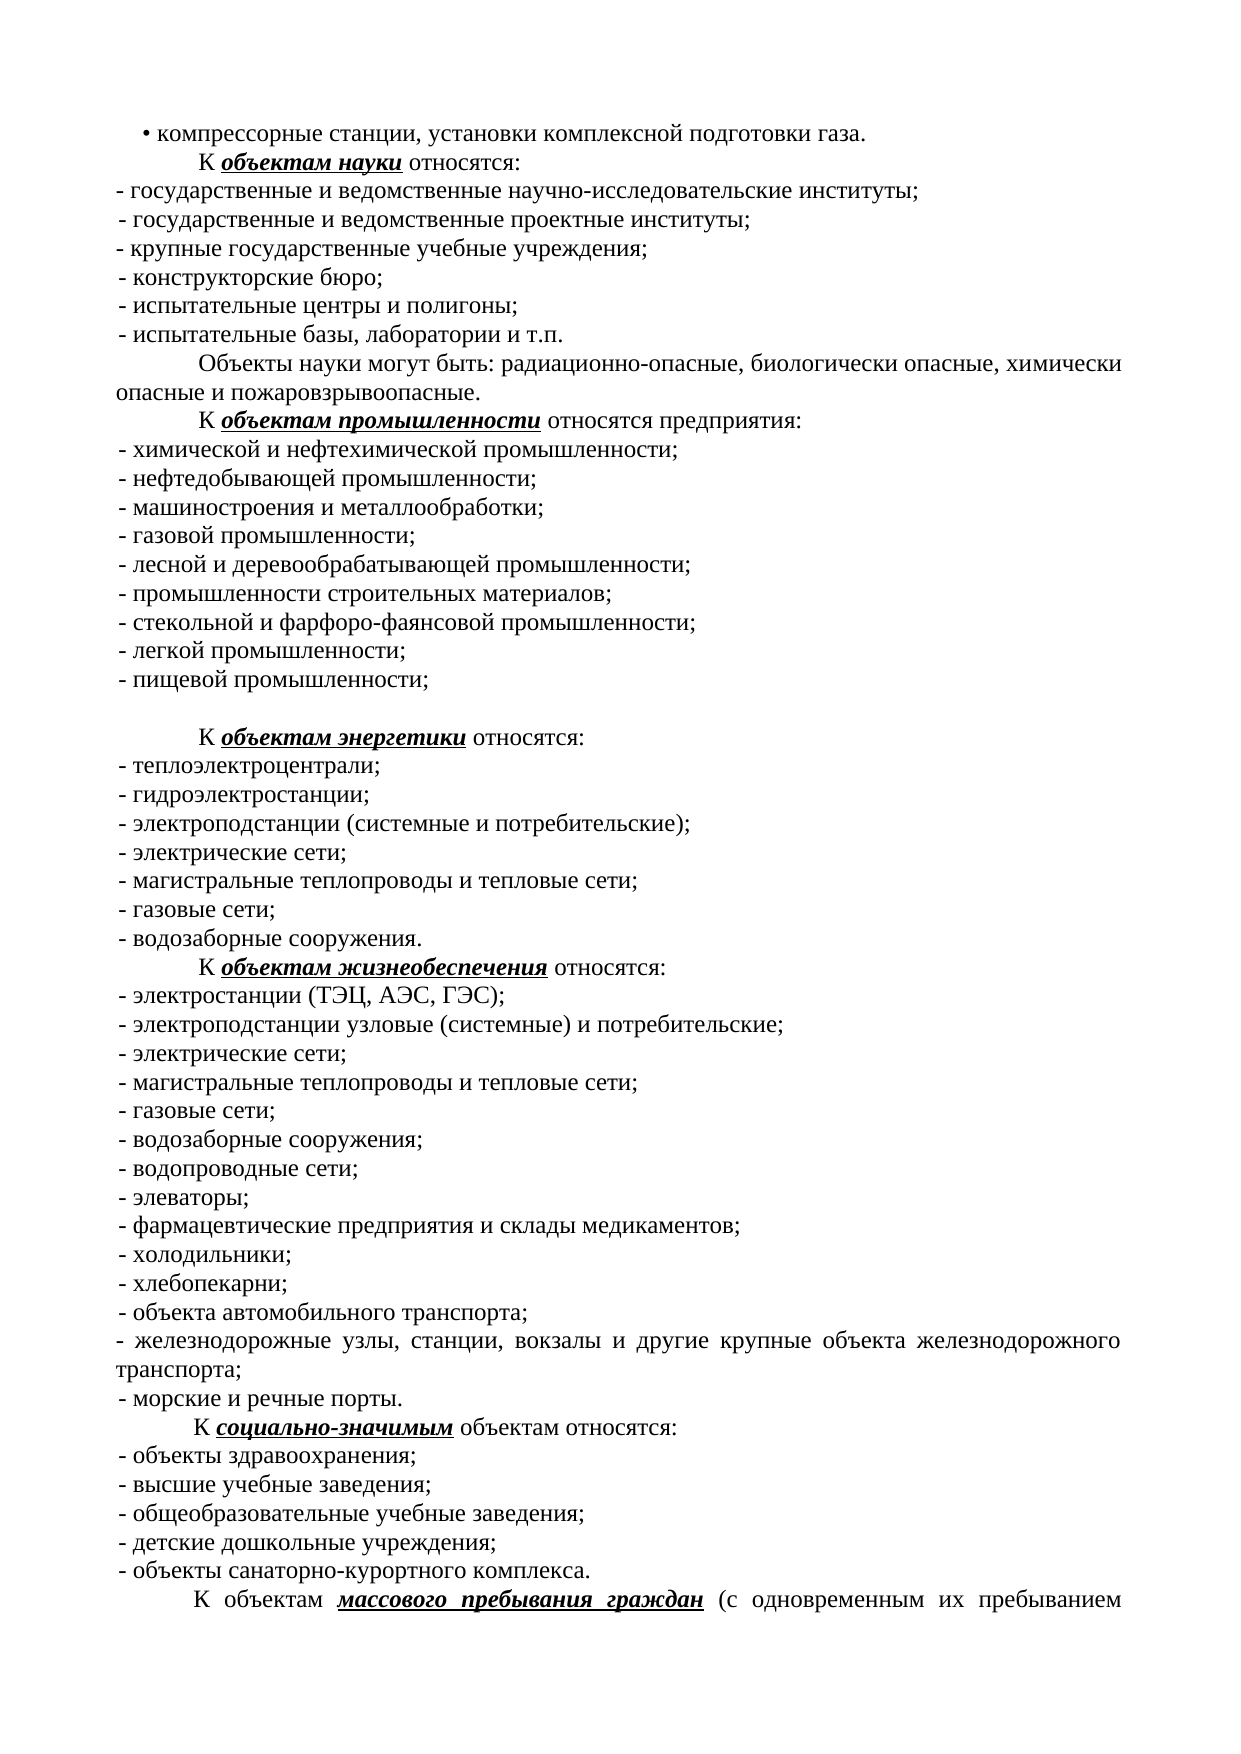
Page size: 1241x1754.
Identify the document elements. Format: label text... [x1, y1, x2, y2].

text К объектам жизнеобеспечения относятся: [116, 952, 1122, 981]
text - детские дошкольные учреждения; [118, 1527, 1122, 1556]
text - промышленности строительных материалов; [118, 578, 1122, 607]
text - магистральные теплопроводы и тепловые сети; [118, 866, 1122, 894]
text К социально-значимым объектам относятся: [118, 1412, 1122, 1441]
text К объектам энергетики относятся: [116, 722, 1122, 751]
text - государственные и ведомственные проектные институты; [118, 204, 1122, 233]
text - водозаборные сооружения. [118, 923, 1122, 952]
text - электрические сети; [118, 837, 1122, 866]
text - пищевой промышленности; [118, 664, 1122, 693]
text К объектам промышленности относятся предприятия: [116, 406, 1122, 434]
text - элеваторы; [118, 1182, 1122, 1211]
text - гидроэлектростанции; [118, 779, 1122, 808]
text - магистральные теплопроводы и тепловые сети; [118, 1067, 1122, 1096]
text - электроподстанции (системные и потребительские); [118, 808, 1122, 837]
text - крупные государственные учебные учреждения; [116, 233, 1122, 262]
text - электроподстанции узловые (системные) и потребительские; [118, 1009, 1122, 1038]
text - фармацевтические предприятия и склады медикаментов; [118, 1211, 1122, 1239]
text - испытательные центры и полигоны; [118, 291, 1122, 319]
text - водопроводные сети; [118, 1153, 1122, 1182]
text - конструкторские бюро; [118, 262, 1122, 291]
text - высшие учебные заведения; [118, 1469, 1122, 1498]
text - химической и нефтехимической промышленности; [118, 434, 1122, 463]
text - стекольной и фарфоро-фаянсовой промышленности; [118, 607, 1122, 636]
text - железнодорожные узлы, станции, вокзалы и другие крупные объекта железнодорожного транспорта; [116, 1326, 1122, 1383]
text - электростанции (ТЭЦ, АЭС, ГЭС); [118, 981, 1122, 1009]
text - общеобразовательные учебные заведения; [118, 1498, 1122, 1527]
text - хлебопекарни; [118, 1268, 1122, 1297]
text - объекты санаторно-курортного комплекса. [118, 1556, 1122, 1584]
text К объектам массового пребывания граждан (с одновременным их пребыванием [118, 1584, 1122, 1613]
text - газовой промышленности; [118, 521, 1122, 549]
text - государственные и ведомственные научно-исследовательские институты; [116, 176, 1122, 204]
text - водозаборные сооружения; [118, 1124, 1122, 1153]
text - испытательные базы, лаборатории и т.п. [118, 319, 1122, 348]
text - лесной и деревообрабатывающей промышленности; [118, 549, 1122, 578]
text - газовые сети; [118, 1096, 1122, 1124]
text - объекты здравоохранения; [118, 1441, 1122, 1469]
text - объекта автомобильного транспорта; [118, 1297, 1122, 1326]
text - электрические сети; [118, 1038, 1122, 1067]
text - машиностроения и металлообработки; [118, 492, 1122, 521]
text - нефтедобывающей промышленности; [118, 463, 1122, 492]
text - теплоэлектроцентрали; [118, 751, 1122, 779]
text К объектам науки относятся: [116, 147, 1122, 176]
text - холодильники; [118, 1239, 1122, 1268]
text - легкой промышленности; [118, 636, 1122, 664]
text • компрессорные станции, установки комплексной подготовки газа. [142, 118, 1122, 147]
text Объекты науки могут быть: радиационно-опасные, биологически опасные, хи­мически опасные и пожаровзрывоопасные. [116, 348, 1122, 406]
text - морские и речные порты. [118, 1383, 1122, 1412]
text - газовые сети; [118, 894, 1122, 923]
